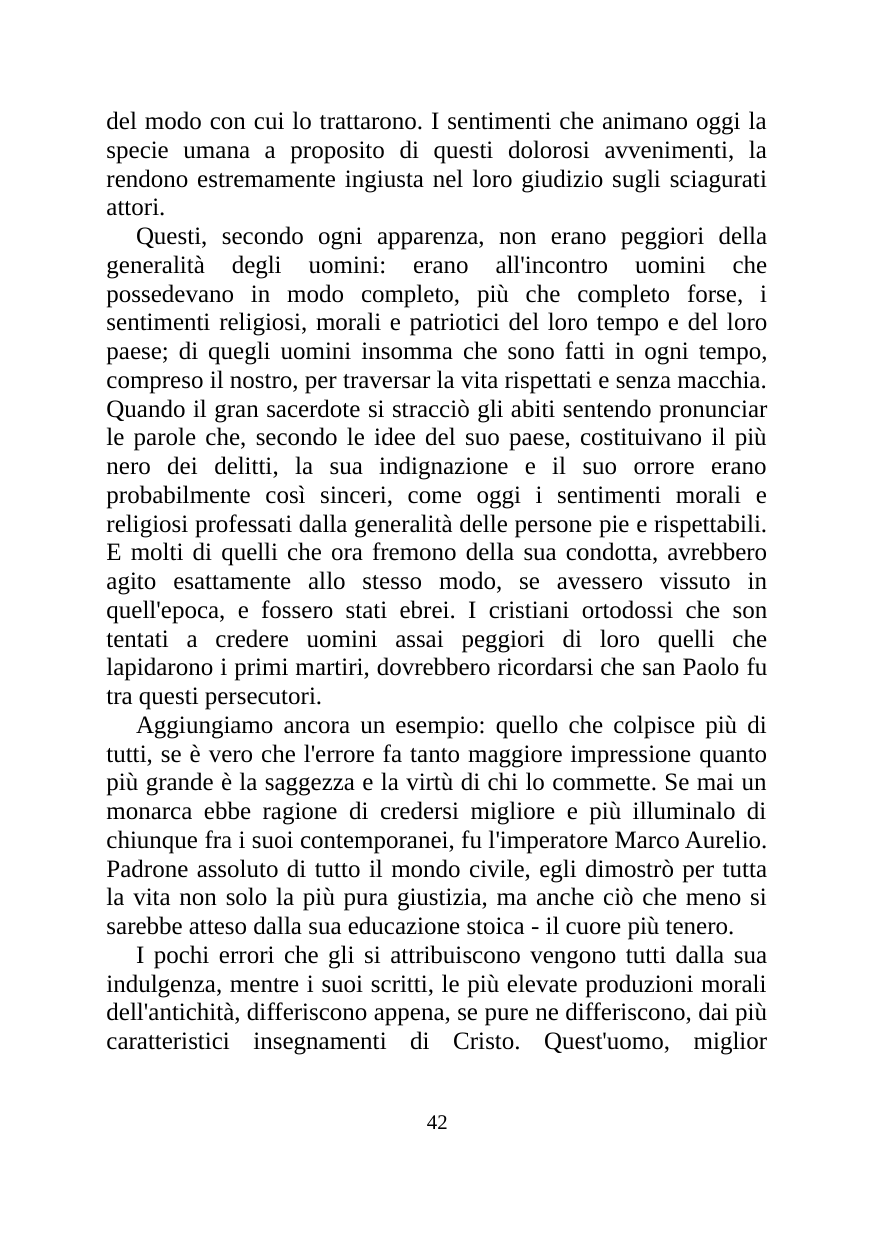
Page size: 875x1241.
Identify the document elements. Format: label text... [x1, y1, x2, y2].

text Aggiungiamo ancora un esempio: quello che colpisce più di tutti, se è vero che l'errore fa tanto maggiore impressione quanto più grande è la saggezza e la virtù di chi lo commette. Se mai un monarca ebbe ragione di credersi migliore e più illuminalo di chiunque fra i suoi contemporanei, fu l'imperatore Marco Aurelio. Padrone assoluto di tutto il mondo civile, egli dimostrò per tutta la vita non solo la più pura giustizia, ma anche ciò che meno si sarebbe atteso dalla sua educazione stoica - il cuore più tenero. [106, 710, 768, 940]
text Questi, secondo ogni apparenza, non erano peggiori della generalità degli uomini: erano all'incontro uomini che possedevano in modo completo, più che completo forse, i sentimenti religiosi, morali e patriotici del loro tempo e del loro paese; di quegli uomini insomma che sono fatti in ogni tempo, compreso il nostro, per traversar la vita rispettati e senza macchia. Quando il gran sacerdote si stracciò gli abiti sentendo pronunciar le parole che, secondo le idee del suo paese, costituivano il più nero dei delitti, la sua indignazione e il suo orrore erano probabilmente così sinceri, come oggi i sentimenti morali e religiosi professati dalla generalità delle persone pie e rispettabili. E molti di quelli che ora fremono della sua condotta, avrebbero agito esattamente allo stesso modo, se avessero vissuto in quell'epoca, e fossero stati ebrei. I cristiani ortodossi che son tentati a credere uomini assai peggiori di loro quelli che lapidarono i primi martiri, dovrebbero ricordarsi che san Paolo fu tra questi persecutori. [106, 221, 768, 710]
text I pochi errori che gli si attribuiscono vengono tutti dalla sua indulgenza, mentre i suoi scritti, le più elevate produzioni morali dell'antichità, differiscono appena, se pure ne differiscono, dai più caratteristici insegnamenti di Cristo. Quest'uomo, miglior [106, 940, 768, 1055]
text del modo con cui lo trattarono. I sentimenti che animano oggi la specie umana a proposito di questi dolorosi avvenimenti, la rendono estremamente ingiusta nel loro giudizio sugli sciagurati attori. [106, 106, 768, 221]
